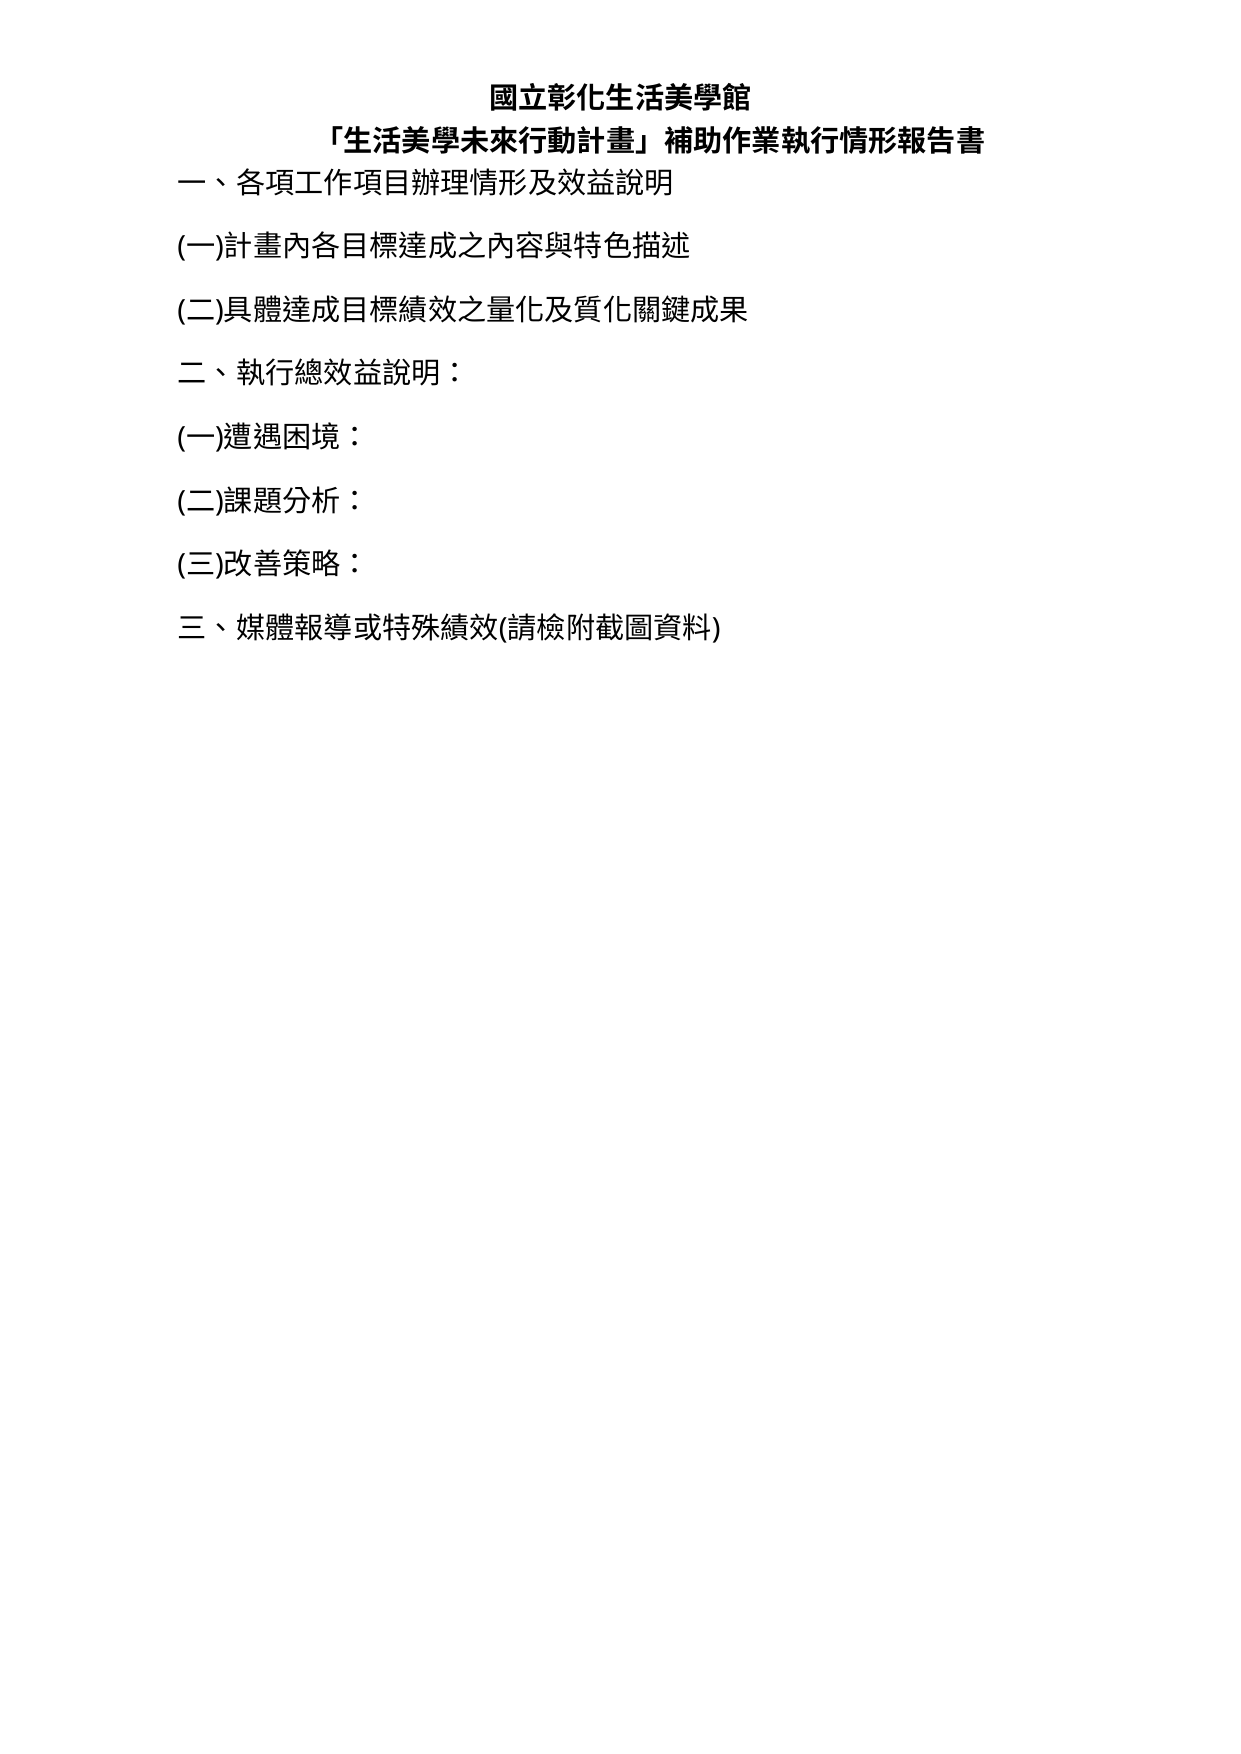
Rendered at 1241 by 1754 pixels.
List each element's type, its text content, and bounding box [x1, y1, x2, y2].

text (二)課題分析： [177, 477, 1122, 519]
text 國立彰化生活美學館 [118, 75, 1122, 117]
list 執行總效益說明： [177, 350, 1122, 392]
text (二)具體達成目標績效之量化及質化關鍵成果 [177, 287, 1122, 329]
text (一)遭遇困境： [177, 413, 1122, 456]
text 「生活美學未來行動計畫」補助作業執行情形報告書 [177, 117, 1122, 159]
list 各項工作項目辦理情形及效益說明 [177, 159, 1122, 202]
list 媒體報導或特殊績效(請檢附截圖資料) [177, 604, 1122, 647]
text (一)計畫內各目標達成之內容與特色描述 [177, 223, 1122, 265]
text (三)改善策略： [177, 541, 1122, 583]
